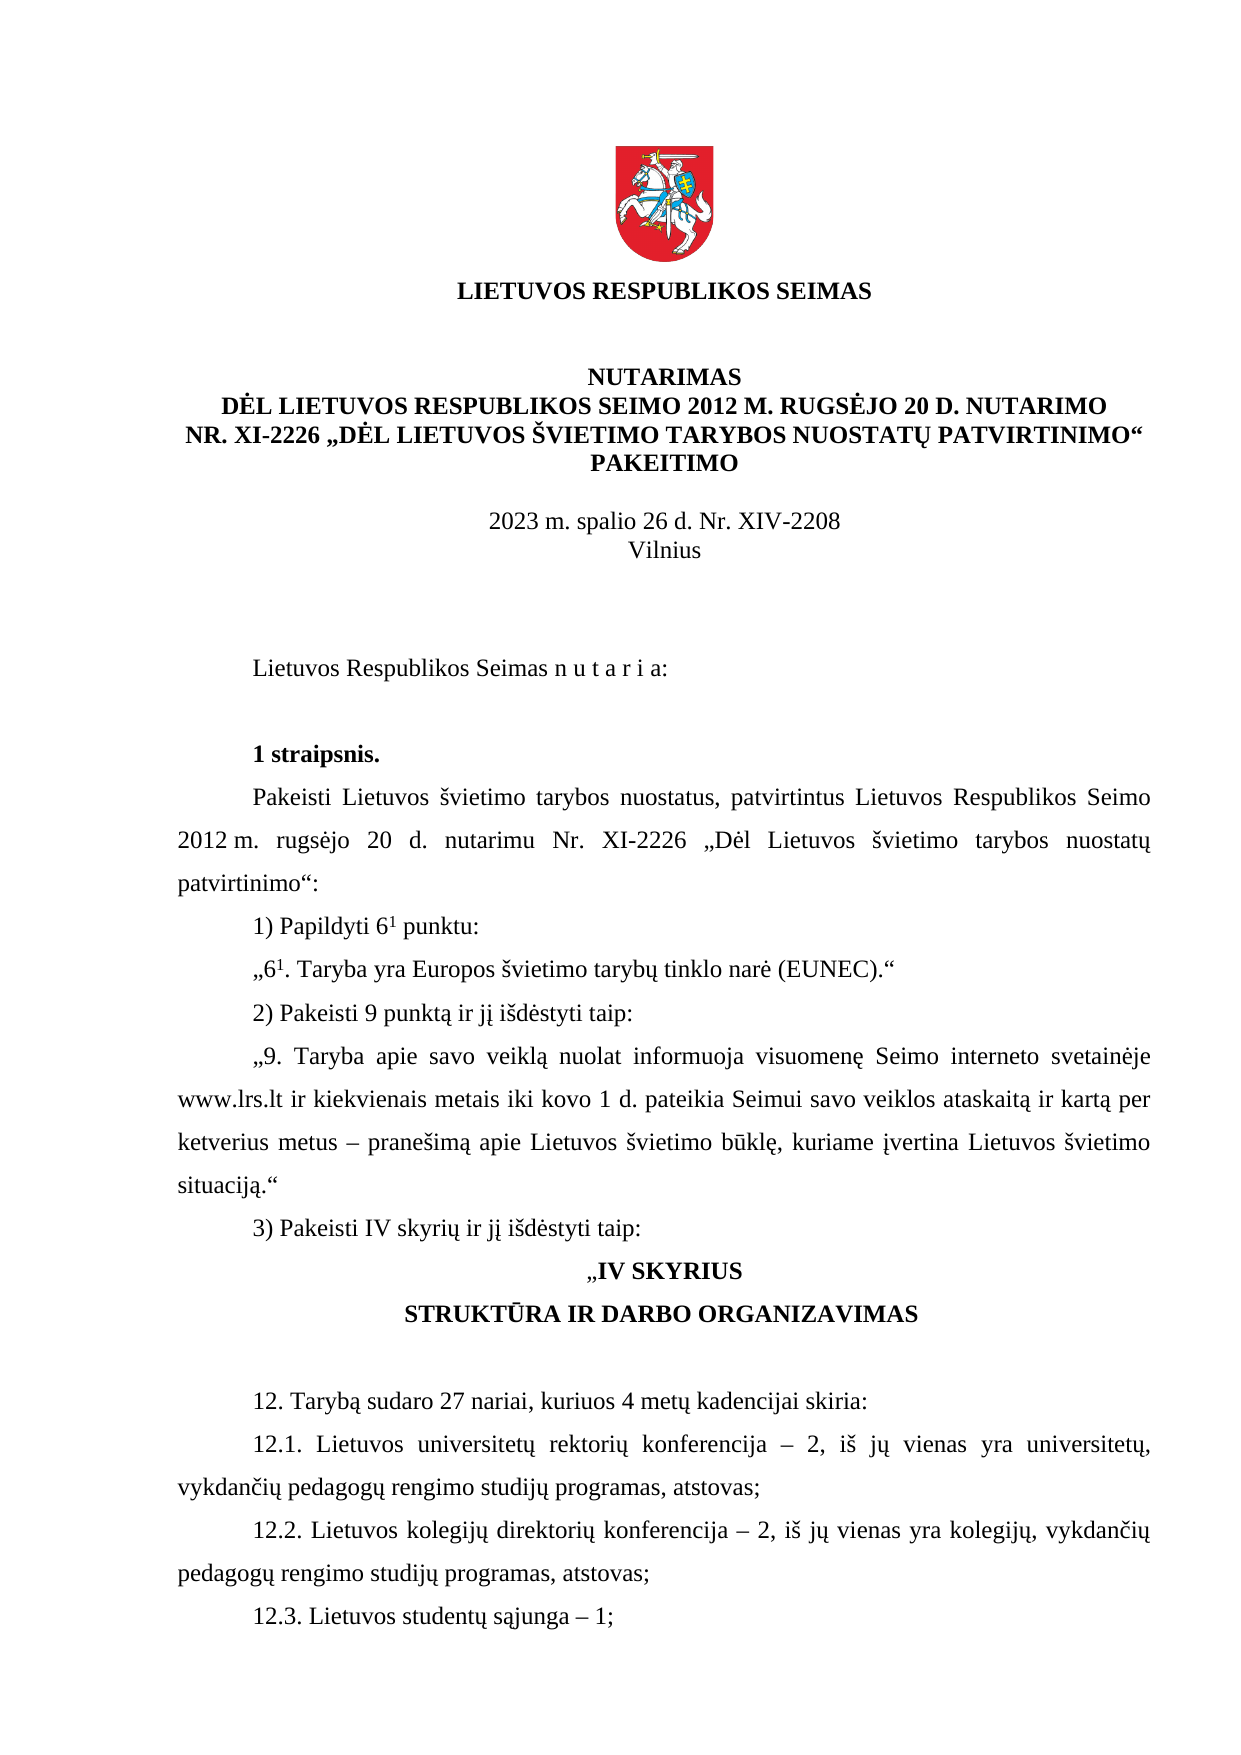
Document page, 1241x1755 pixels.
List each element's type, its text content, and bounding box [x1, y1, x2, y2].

text 3) Pakeisti IV skyrių ir jį išdėstyti taip: [177, 1213, 1152, 1242]
text 2) Pakeisti 9 punktą ir jį išdėstyti taip: [177, 998, 1152, 1026]
text 12.1. Lietuvos universitetų rektorių konferencija – 2, iš jų vienas yra universitetų, vykdančių pedagogų rengimo studijų programas, atstovas; [177, 1429, 1152, 1501]
text 2023 m. spalio 26 d. Nr. XIV-2208 [177, 506, 1152, 535]
text „IV SKYRIUS [177, 1256, 1152, 1285]
text „9. Taryba apie savo veiklą nuolat informuoja visuomenę Seimo interneto svetainėje www.lrs.lt ir kiekvienais metais iki kovo 1 d. pateikia Seimui savo veiklos ataskaitą ir kartą per ketverius metus – pranešimą apie Lietuvos švietimo būklę, kuriame įvertina Lietuvos švietimo situaciją.“ [177, 1041, 1152, 1199]
text 1 straipsnis. [177, 739, 1152, 768]
text 1) Papildyti 61 punktu: [177, 911, 1152, 940]
text Lietuvos Respublikos Seimas nutaria: [177, 653, 1152, 681]
text NUTARIMAS [177, 362, 1152, 391]
text Vilnius [177, 535, 1152, 563]
text Pakeisti Lietuvos švietimo tarybos nuostatus, patvirtintus Lietuvos Respublikos Seimo 2012 m. rugsėjo 20 d. nutarimu Nr. XI-2226 „Dėl Lietuvos švietimo tarybos nuostatų patvirtinimo“: [177, 782, 1152, 897]
text 12.3. Lietuvos studentų sąjunga – 1; [177, 1601, 1152, 1630]
text DĖL LIETUVOS RESPUBLIKOS SEIMO 2012 M. RUGSĖJO 20 D. NUTARIMO NR. XI-2226 „DĖL LIETUVOS ŠVIETIMO TARYBOS NUOSTATŲ PATVIRTINIMO“ PAKEITIMO [177, 391, 1152, 477]
text STRUKTŪRA IR DARBO ORGANIZAVIMAS [177, 1299, 1152, 1328]
text LIETUVOS RESPUBLIKOS SEIMAS [177, 276, 1152, 305]
text 12.2. Lietuvos kolegijų direktorių konferencija – 2, iš jų vienas yra kolegijų, vykdančių pedagogų rengimo studijų programas, atstovas; [177, 1515, 1152, 1587]
text „61. Taryba yra Europos švietimo tarybų tinklo narė (EUNEC).“ [177, 954, 1152, 983]
text 12. Tarybą sudaro 27 nariai, kuriuos 4 metų kadencijai skiria: [177, 1386, 1152, 1414]
